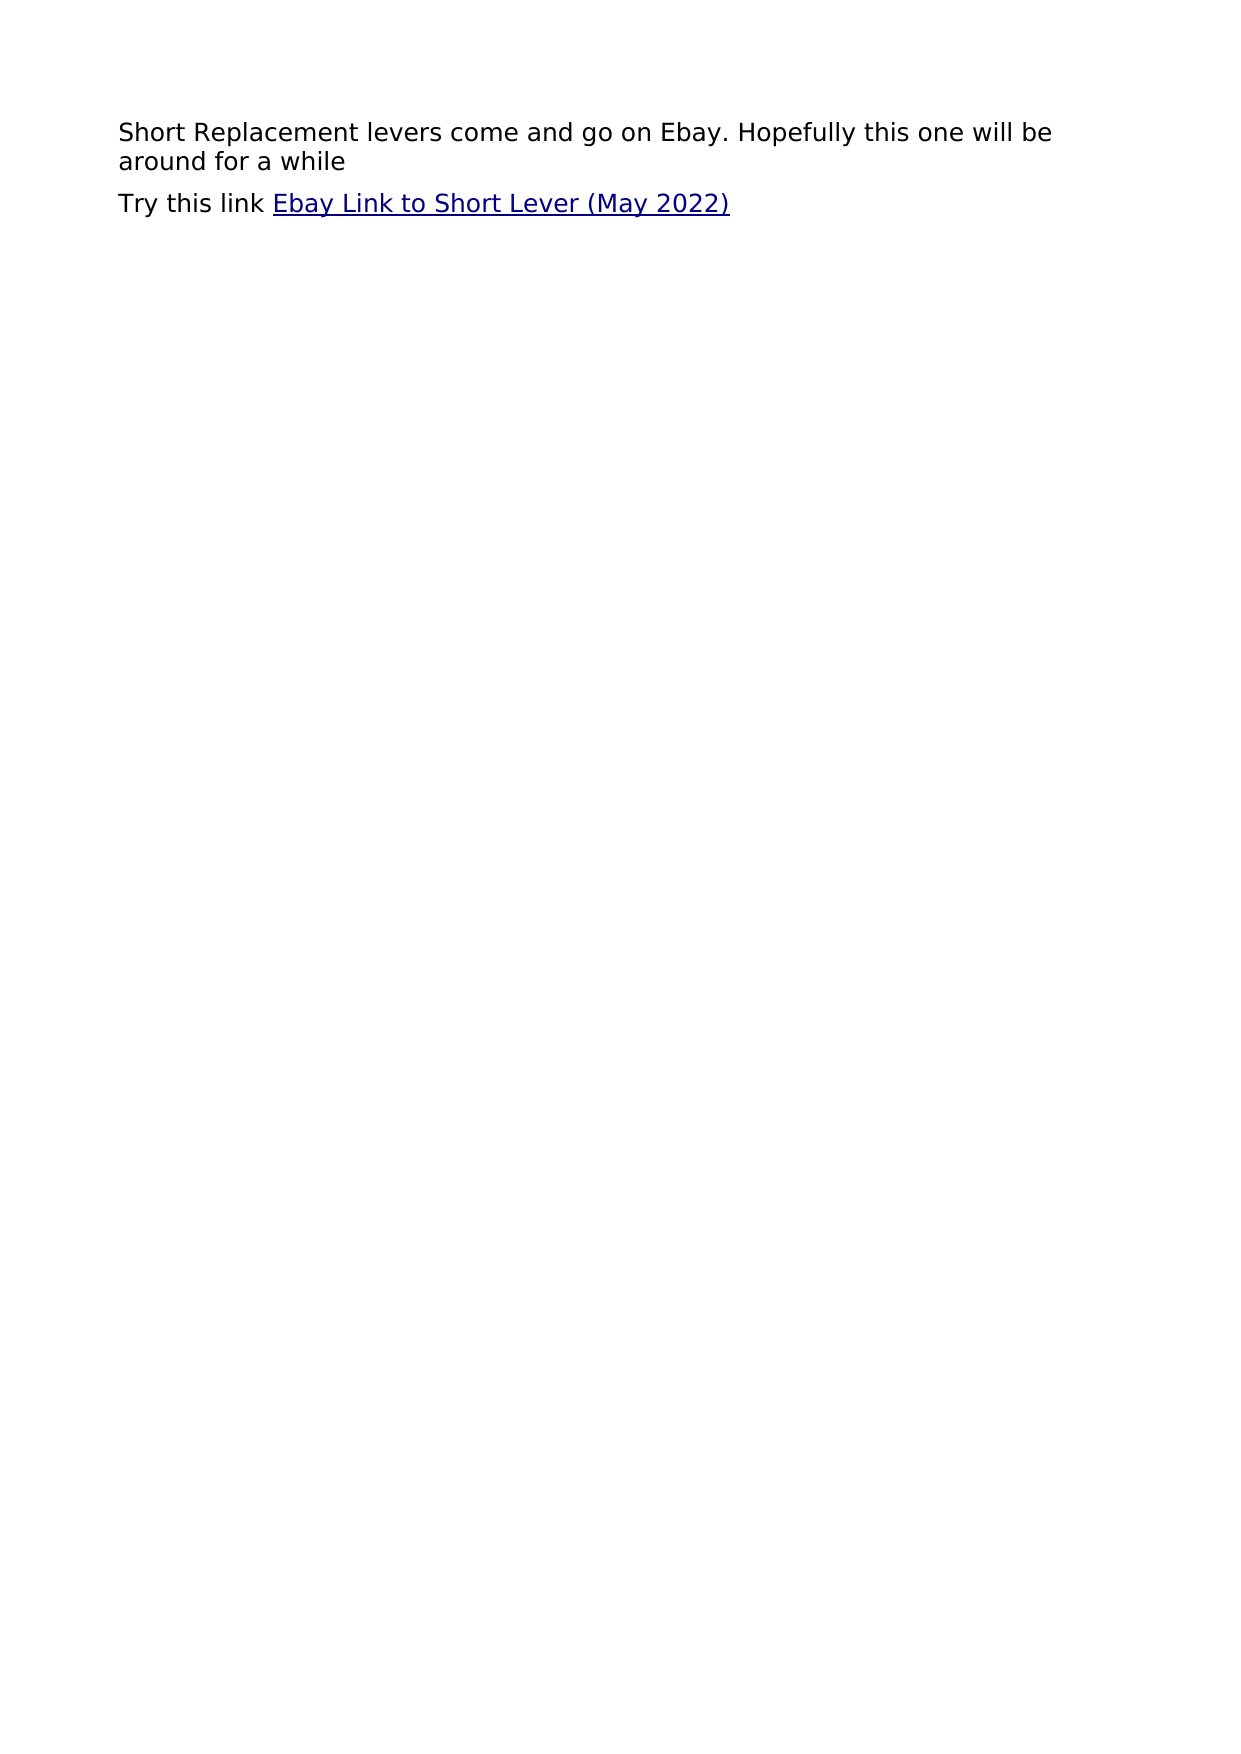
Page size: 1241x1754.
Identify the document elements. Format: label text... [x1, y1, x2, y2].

text Short Replacement levers come and go on Ebay. Hopefully this one will be around for a while [118, 118, 1122, 176]
text Try this link Ebay Link to Short Lever (May 2022) [118, 189, 1122, 218]
